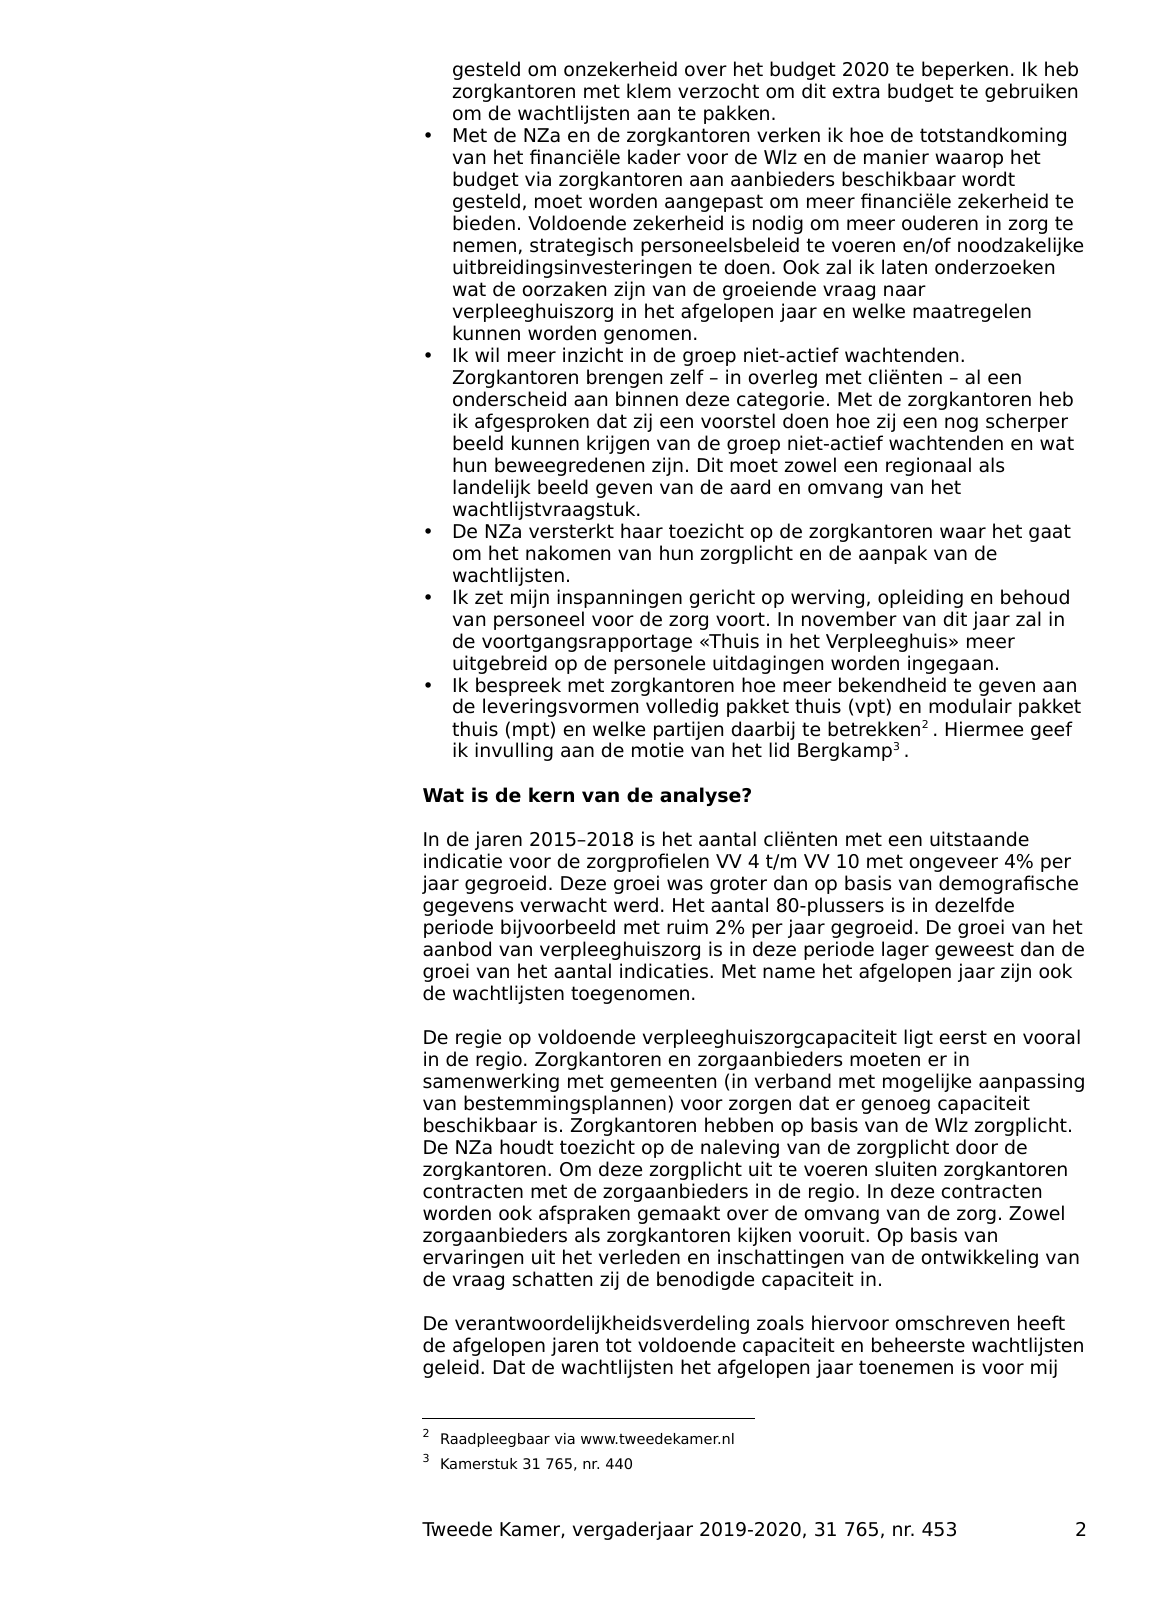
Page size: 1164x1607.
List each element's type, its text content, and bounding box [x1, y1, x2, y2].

text In de jaren 2015–2018 is het aantal cliënten met een uitstaande indicatie voor de zorgprofielen VV 4 t/m VV 10 met ongeveer 4% per jaar gegroeid. Deze groei was groter dan op basis van demografische gegevens verwacht werd. Het aantal 80-plussers is in dezelfde periode bijvoorbeeld met ruim 2% per jaar gegroeid. De groei van het aanbod van verpleeghuiszorg is in deze periode lager geweest dan de groei van het aantal indicaties. Met name het afgelopen jaar zijn ook de wachtlijsten toegenomen. [422, 829, 1087, 1004]
text • Ik wil meer inzicht in de groep niet-actief wachtenden. Zorgkantoren brengen zelf – in overleg met cliënten – al een onderscheid aan binnen deze categorie. Met de zorgkantoren heb ik afgesproken dat zij een voorstel doen hoe zij een nog scherper beeld kunnen krijgen van de groep niet-actief wachtenden en wat hun beweegredenen zijn. Dit moet zowel een regionaal als landelijk beeld geven van de aard en omvang van het wachtlijstvraagstuk. [422, 345, 1087, 521]
text Kamerstuk 31 765, nr. 440 [422, 1452, 1087, 1474]
text De regie op voldoende verpleeghuiszorgcapaciteit ligt eerst en vooral in de regio. Zorgkantoren en zorgaanbieders moeten er in samenwerking met gemeenten (in verband met mogelijke aanpassing van bestemmingsplannen) voor zorgen dat er genoeg capaciteit beschikbaar is. Zorgkantoren hebben op basis van de Wlz zorgplicht. De NZa houdt toezicht op de naleving van de zorgplicht door de zorgkantoren. Om deze zorgplicht uit te voeren sluiten zorgkantoren contracten met de zorgaanbieders in de regio. In deze contracten worden ook afspraken gemaakt over de omvang van de zorg. Zowel zorgaanbieders als zorgkantoren kijken vooruit. Op basis van ervaringen uit het verleden en inschattingen van de ontwikkeling van de vraag schatten zij de benodigde capaciteit in. [422, 1027, 1087, 1291]
text • Ik zet mijn inspanningen gericht op werving, opleiding en behoud van personeel voor de zorg voort. In november van dit jaar zal in de voortgangsrapportage «Thuis in het Verpleeghuis» meer uitgebreid op de personele uitdagingen worden ingegaan. [422, 587, 1087, 674]
text • De NZa versterkt haar toezicht op de zorgkantoren waar het gaat om het nakomen van hun zorgplicht en de aanpak van de wachtlijsten. [422, 521, 1087, 587]
text • Ik bespreek met zorgkantoren hoe meer bekendheid te geven aan de leveringsvormen volledig pakket thuis (vpt) en modulair pakket thuis (mpt) en welke partijen daarbij te betrekken. Hiermee geef ik invulling aan de motie van het lid Bergkamp. [422, 674, 1087, 762]
text Raadpleegbaar via www.tweedekamer.nl [422, 1427, 1087, 1449]
text De verantwoordelijkheidsverdeling zoals hiervoor omschreven heeft de afgelopen jaren tot voldoende capaciteit en beheerste wachtlijsten geleid. Dat de wachtlijsten het afgelopen jaar toenemen is voor mij [422, 1313, 1087, 1379]
text • Met de NZa en de zorgkantoren verken ik hoe de totstandkoming van het financiële kader voor de Wlz en de manier waarop het budget via zorgkantoren aan aanbieders beschikbaar wordt gesteld, moet worden aangepast om meer financiële zekerheid te bieden. Voldoende zekerheid is nodig om meer ouderen in zorg te nemen, strategisch personeelsbeleid te voeren en/of noodzakelijke uitbreidingsinvesteringen te doen. Ook zal ik laten onderzoeken wat de oorzaken zijn van de groeiende vraag naar verpleeghuiszorg in het afgelopen jaar en welke maatregelen kunnen worden genomen. [422, 125, 1087, 345]
subtitle Wat is de kern van de analyse? [422, 784, 1087, 807]
text gesteld om onzekerheid over het budget 2020 te beperken. Ik heb zorgkantoren met klem verzocht om dit extra budget te gebruiken om de wachtlijsten aan te pakken. [422, 59, 1087, 125]
